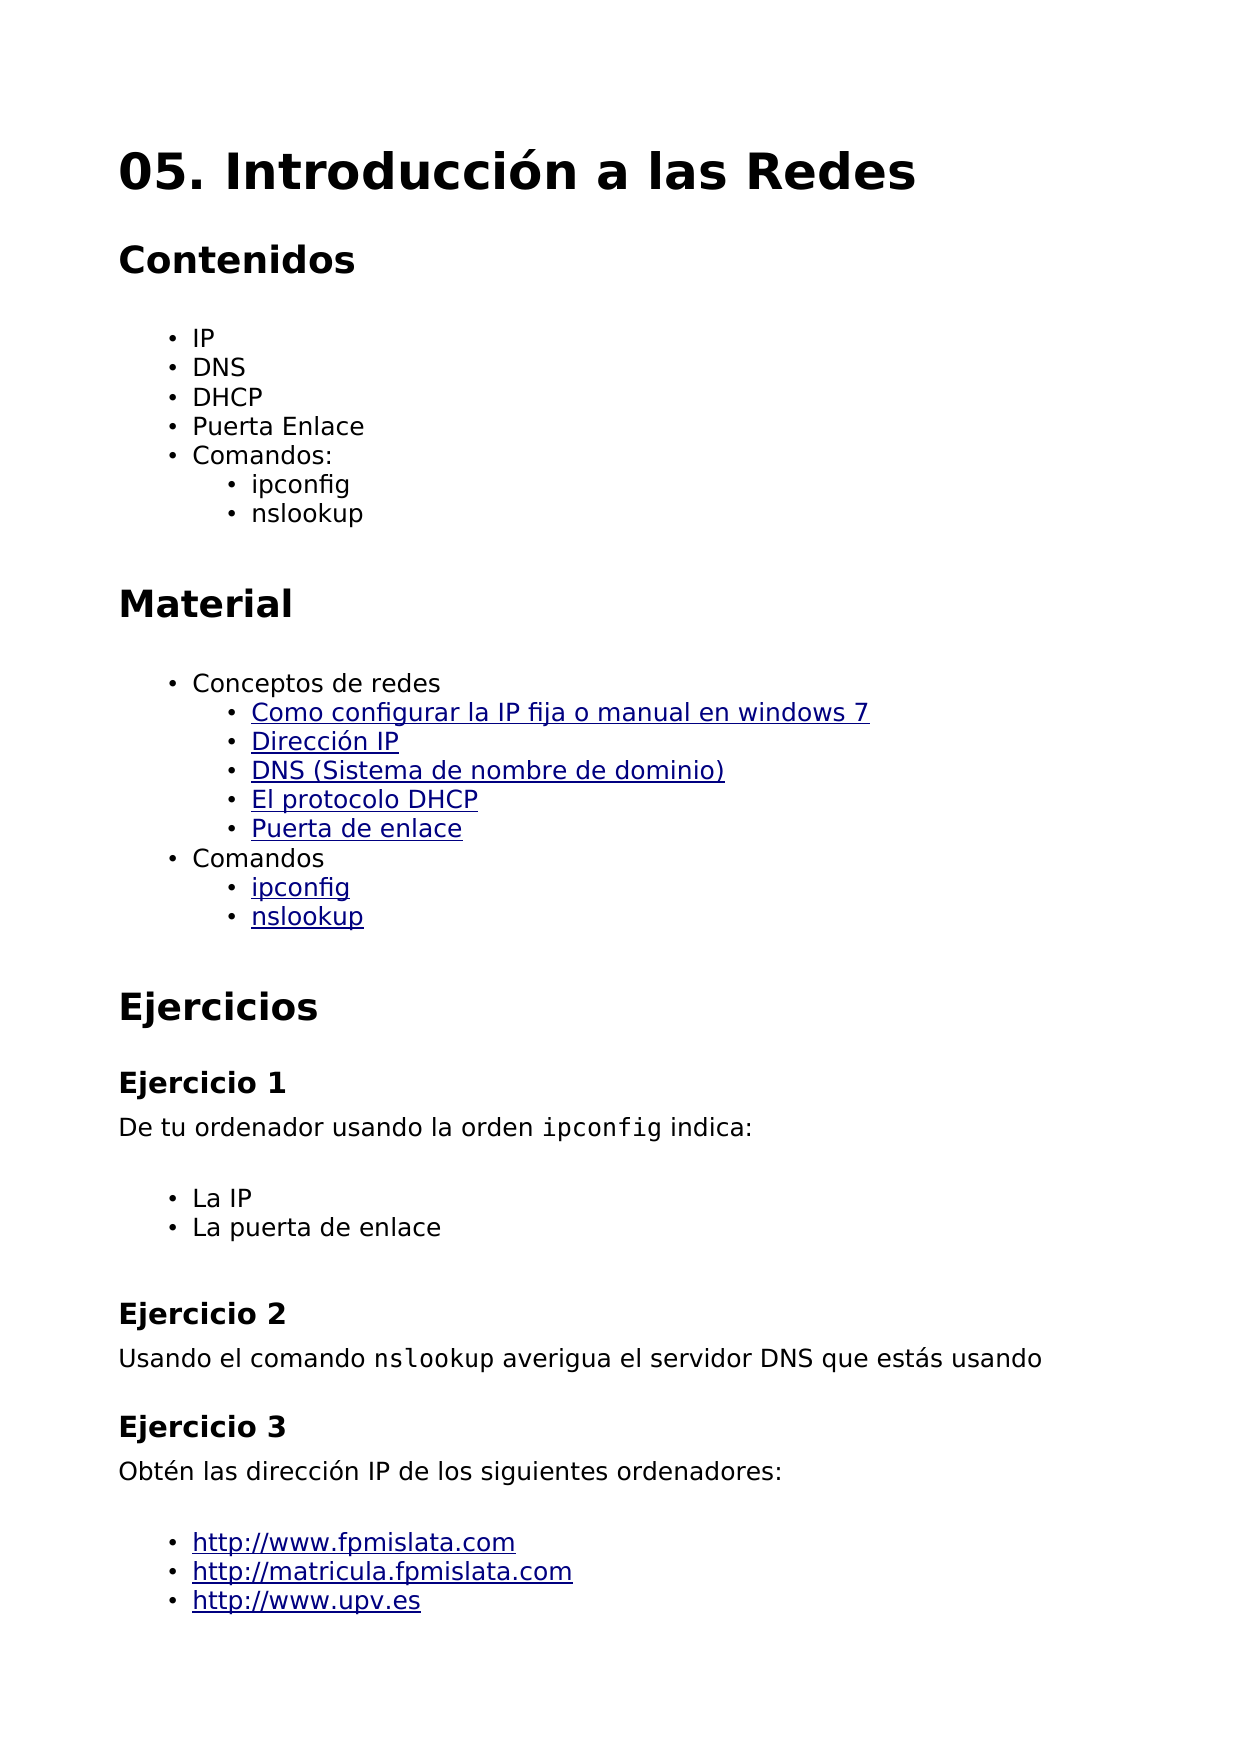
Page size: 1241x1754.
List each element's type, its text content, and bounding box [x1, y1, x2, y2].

list Comandos: [177, 441, 1122, 470]
list Puerta de enlace [236, 814, 1122, 844]
list Comandos [177, 844, 1122, 873]
subtitle Contenidos [118, 239, 1122, 282]
list El protocolo DHCP [236, 785, 1122, 814]
list La IP [177, 1184, 1122, 1214]
list DHCP [177, 383, 1122, 412]
list DNS (Sistema de nombre de dominio) [236, 756, 1122, 785]
list http://matricula.fpmislata.com [177, 1557, 1122, 1586]
list ipconfig [236, 873, 1122, 902]
list Conceptos de redes [177, 669, 1122, 698]
list Como configurar la IP fija o manual en windows 7 [236, 698, 1122, 727]
text Usando el comando nslookup averigua el servidor DNS que estás usando [118, 1344, 1122, 1373]
subtitle Ejercicio 3 [118, 1410, 1122, 1444]
list Puerta Enlace [177, 412, 1122, 441]
text De tu ordenador usando la orden ipconfig indica: [118, 1113, 1122, 1142]
subtitle Ejercicio 2 [118, 1297, 1122, 1331]
list La puerta de enlace [177, 1214, 1122, 1243]
list http://www.fpmislata.com [177, 1528, 1122, 1557]
subtitle Ejercicios [118, 986, 1122, 1029]
list Dirección IP [236, 727, 1122, 756]
list nslookup [236, 499, 1122, 529]
subtitle Ejercicio 1 [118, 1067, 1122, 1101]
list nslookup [236, 902, 1122, 931]
subtitle 05. Introducción a las Redes [118, 143, 1122, 201]
list IP [177, 324, 1122, 354]
subtitle Material [118, 583, 1122, 627]
list ipconfig [236, 470, 1122, 499]
text Obtén las dirección IP de los siguientes ordenadores: [118, 1457, 1122, 1486]
list DNS [177, 354, 1122, 383]
list http://www.upv.es [177, 1586, 1122, 1616]
